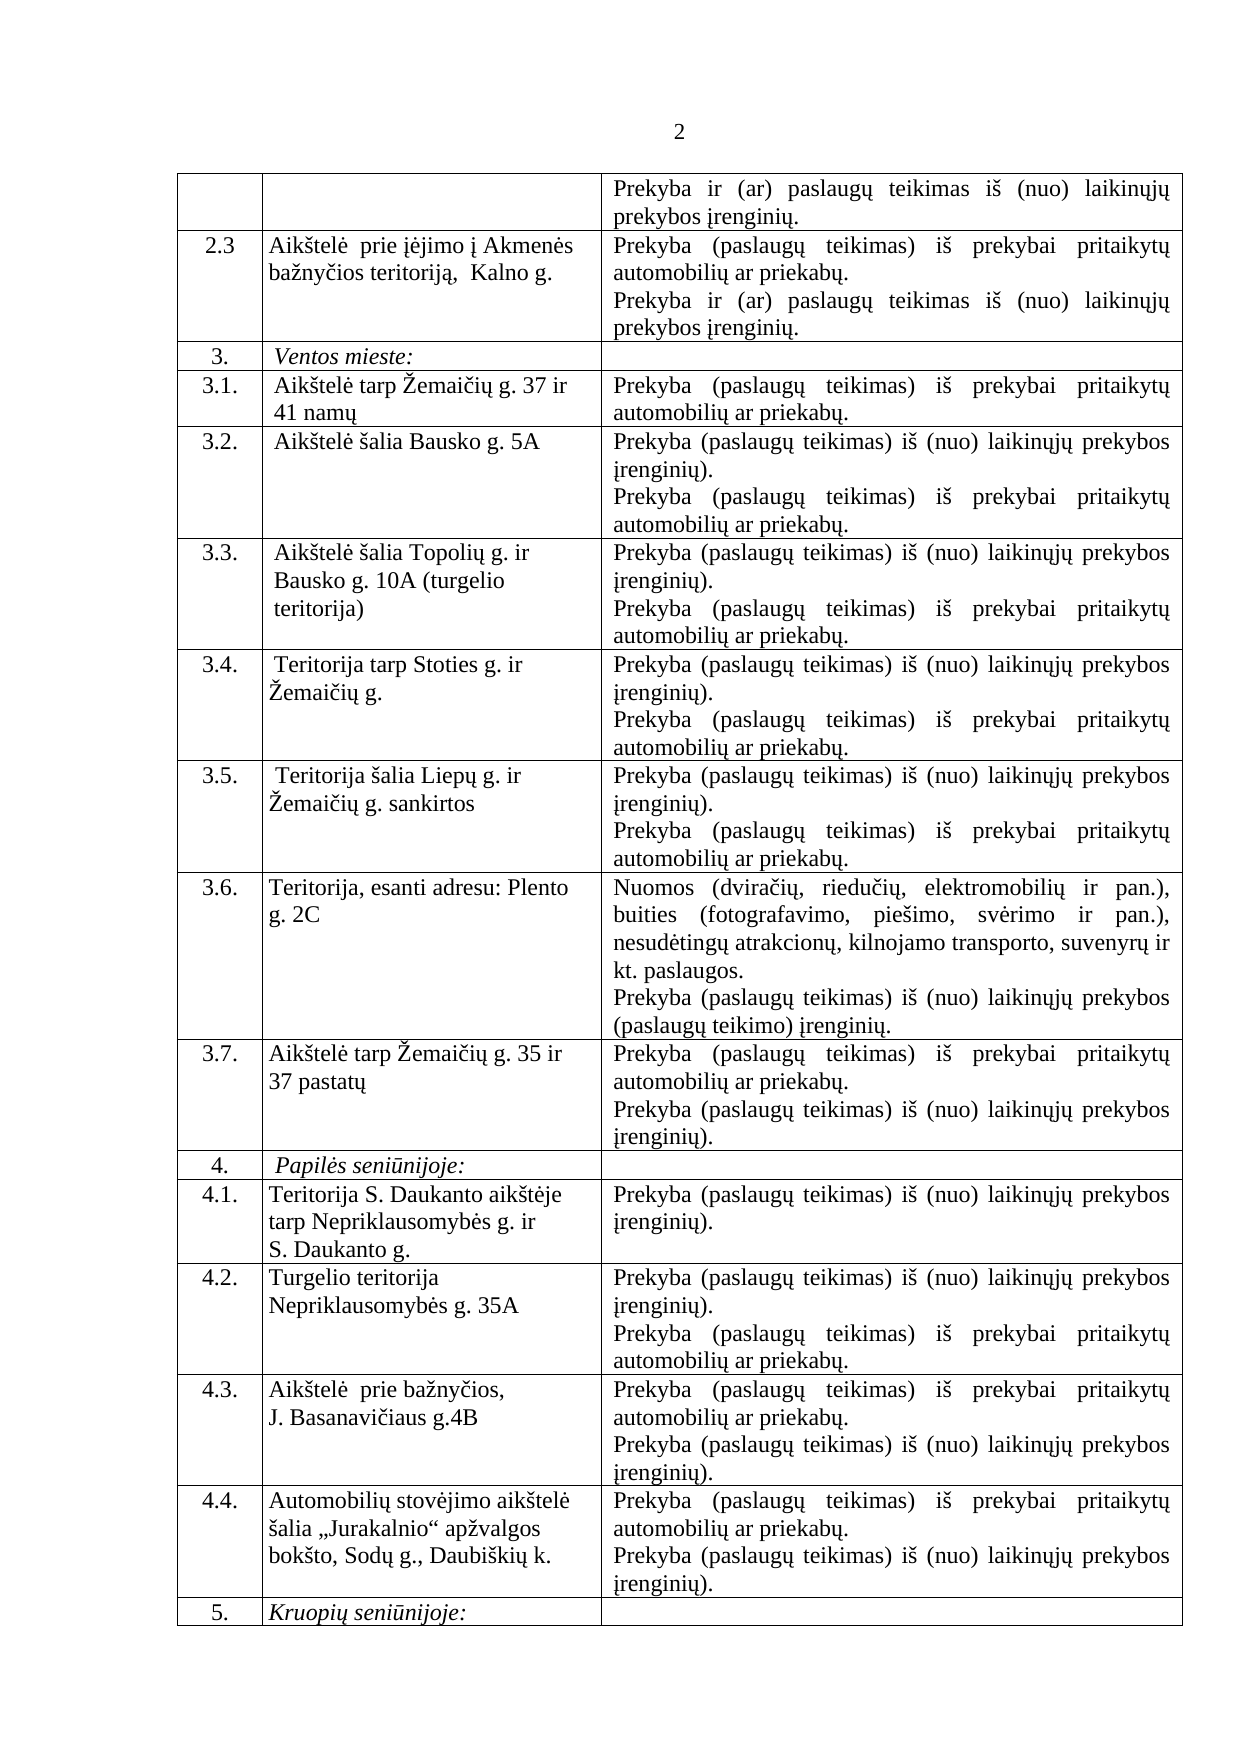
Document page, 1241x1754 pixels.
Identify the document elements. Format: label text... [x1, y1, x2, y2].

table_cell Teritorija šalia Liepų g. ir Žemaičių g. sankirtos [263, 761, 601, 872]
table_cell 4.4. [178, 1486, 262, 1597]
table_cell Prekyba (paslaugų teikimas) iš (nuo) laikinųjų prekybos įrenginių). Prekyba (paslaugų teikimas) iš prekybai pritaikytų automobilių ar priekabų. [602, 650, 1182, 760]
table_cell Turgelio teritorija Nepriklausomybės g. 35A [263, 1264, 601, 1374]
table_cell Automobilių stovėjimo aikštelė šalia „Jurakalnio“ apžvalgos bokšto, Sodų g., Daubiškių k. [263, 1486, 601, 1597]
table_cell Prekyba ir (ar) paslaugų teikimas iš (nuo) laikinųjų prekybos įrenginių. [602, 174, 1182, 229]
table_cell Prekyba (paslaugų teikimas) iš prekybai pritaikytų automobilių ar priekabų. Prekyba (paslaugų teikimas) iš (nuo) laikinųjų prekybos įrenginių). [602, 1040, 1182, 1150]
table_cell Prekyba (paslaugų teikimas) iš (nuo) laikinųjų prekybos įrenginių). Prekyba (paslaugų teikimas) iš prekybai pritaikytų automobilių ar priekabų. [602, 427, 1182, 537]
table_cell Teritorija S. Daukanto aikštėje tarp Nepriklausomybės g. ir S. Daukanto g. [263, 1180, 601, 1262]
table_cell 5. [178, 1598, 262, 1625]
table_cell Aikštelė tarp Žemaičių g. 35 ir 37 pastatų [263, 1040, 601, 1150]
table_cell Teritorija tarp Stoties g. ir Žemaičių g. [263, 650, 601, 760]
table_cell Prekyba (paslaugų teikimas) iš (nuo) laikinųjų prekybos įrenginių). Prekyba (paslaugų teikimas) iš prekybai pritaikytų automobilių ar priekabų. [602, 539, 1182, 649]
table_cell Prekyba (paslaugų teikimas) iš prekybai pritaikytų automobilių ar priekabų. Prekyba (paslaugų teikimas) iš (nuo) laikinųjų prekybos įrenginių). [602, 1486, 1182, 1597]
table_cell Prekyba (paslaugų teikimas) iš (nuo) laikinųjų prekybos įrenginių). [602, 1180, 1182, 1262]
table_cell 4. [178, 1151, 262, 1178]
table_cell 3.5. [178, 761, 262, 872]
table_cell Aikštelė prie įėjimo į Akmenės bažnyčios teritoriją, Kalno g. [263, 231, 601, 341]
table_cell Prekyba (paslaugų teikimas) iš prekybai pritaikytų automobilių ar priekabų. Prekyba ir (ar) paslaugų teikimas iš (nuo) laikinųjų prekybos įrenginių. [602, 231, 1182, 341]
table_cell 3.2. [178, 427, 262, 537]
table_cell Teritorija, esanti adresu: Plento g. 2C [263, 873, 601, 1038]
table_cell 3.7. [178, 1040, 262, 1150]
table_cell Nuomos (dviračių, riedučių, elektromobilių ir pan.), buities (fotografavimo, piešimo, svėrimo ir pan.), nesudėtingų atrakcionų, kilnojamo transporto, suvenyrų ir kt. paslaugos. Prekyba (paslaugų teikimas) iš (nuo) laikinųjų prekybos (paslaugų teikimo) įrenginių. [602, 873, 1182, 1038]
table_cell 3.3. [178, 539, 262, 649]
table_cell [178, 174, 262, 229]
table_cell 2.3 [178, 231, 262, 341]
table_cell 3. [178, 342, 262, 370]
table_cell Papilės seniūnijoje: [263, 1151, 601, 1178]
table_cell Ventos mieste: [263, 342, 601, 370]
table_cell Aikštelė prie bažnyčios, J. Basanavičiaus g.4B [263, 1375, 601, 1485]
table_cell [602, 1598, 1182, 1625]
table_cell 3.6. [178, 873, 262, 1038]
table_cell Kruopių seniūnijoje: [263, 1598, 601, 1625]
table_cell 4.3. [178, 1375, 262, 1485]
table_cell Prekyba (paslaugų teikimas) iš (nuo) laikinųjų prekybos įrenginių). Prekyba (paslaugų teikimas) iš prekybai pritaikytų automobilių ar priekabų. [602, 761, 1182, 872]
table_cell Aikštelė tarp Žemaičių g. 37 ir 41 namų [263, 371, 601, 426]
table_cell Prekyba (paslaugų teikimas) iš (nuo) laikinųjų prekybos įrenginių). Prekyba (paslaugų teikimas) iš prekybai pritaikytų automobilių ar priekabų. [602, 1264, 1182, 1374]
table_cell [602, 1151, 1182, 1178]
table_cell Aikštelė šalia Topolių g. ir Bausko g. 10A (turgelio teritorija) [263, 539, 601, 649]
table_cell 3.4. [178, 650, 262, 760]
table_cell 3.1. [178, 371, 262, 426]
table_cell 4.1. [178, 1180, 262, 1262]
table_cell 4.2. [178, 1264, 262, 1374]
table_cell Aikštelė šalia Bausko g. 5A [263, 427, 601, 537]
table_cell Prekyba (paslaugų teikimas) iš prekybai pritaikytų automobilių ar priekabų. [602, 371, 1182, 426]
table_cell [602, 342, 1182, 370]
table_cell Prekyba (paslaugų teikimas) iš prekybai pritaikytų automobilių ar priekabų. Prekyba (paslaugų teikimas) iš (nuo) laikinųjų prekybos įrenginių). [602, 1375, 1182, 1485]
table_cell [263, 174, 601, 229]
